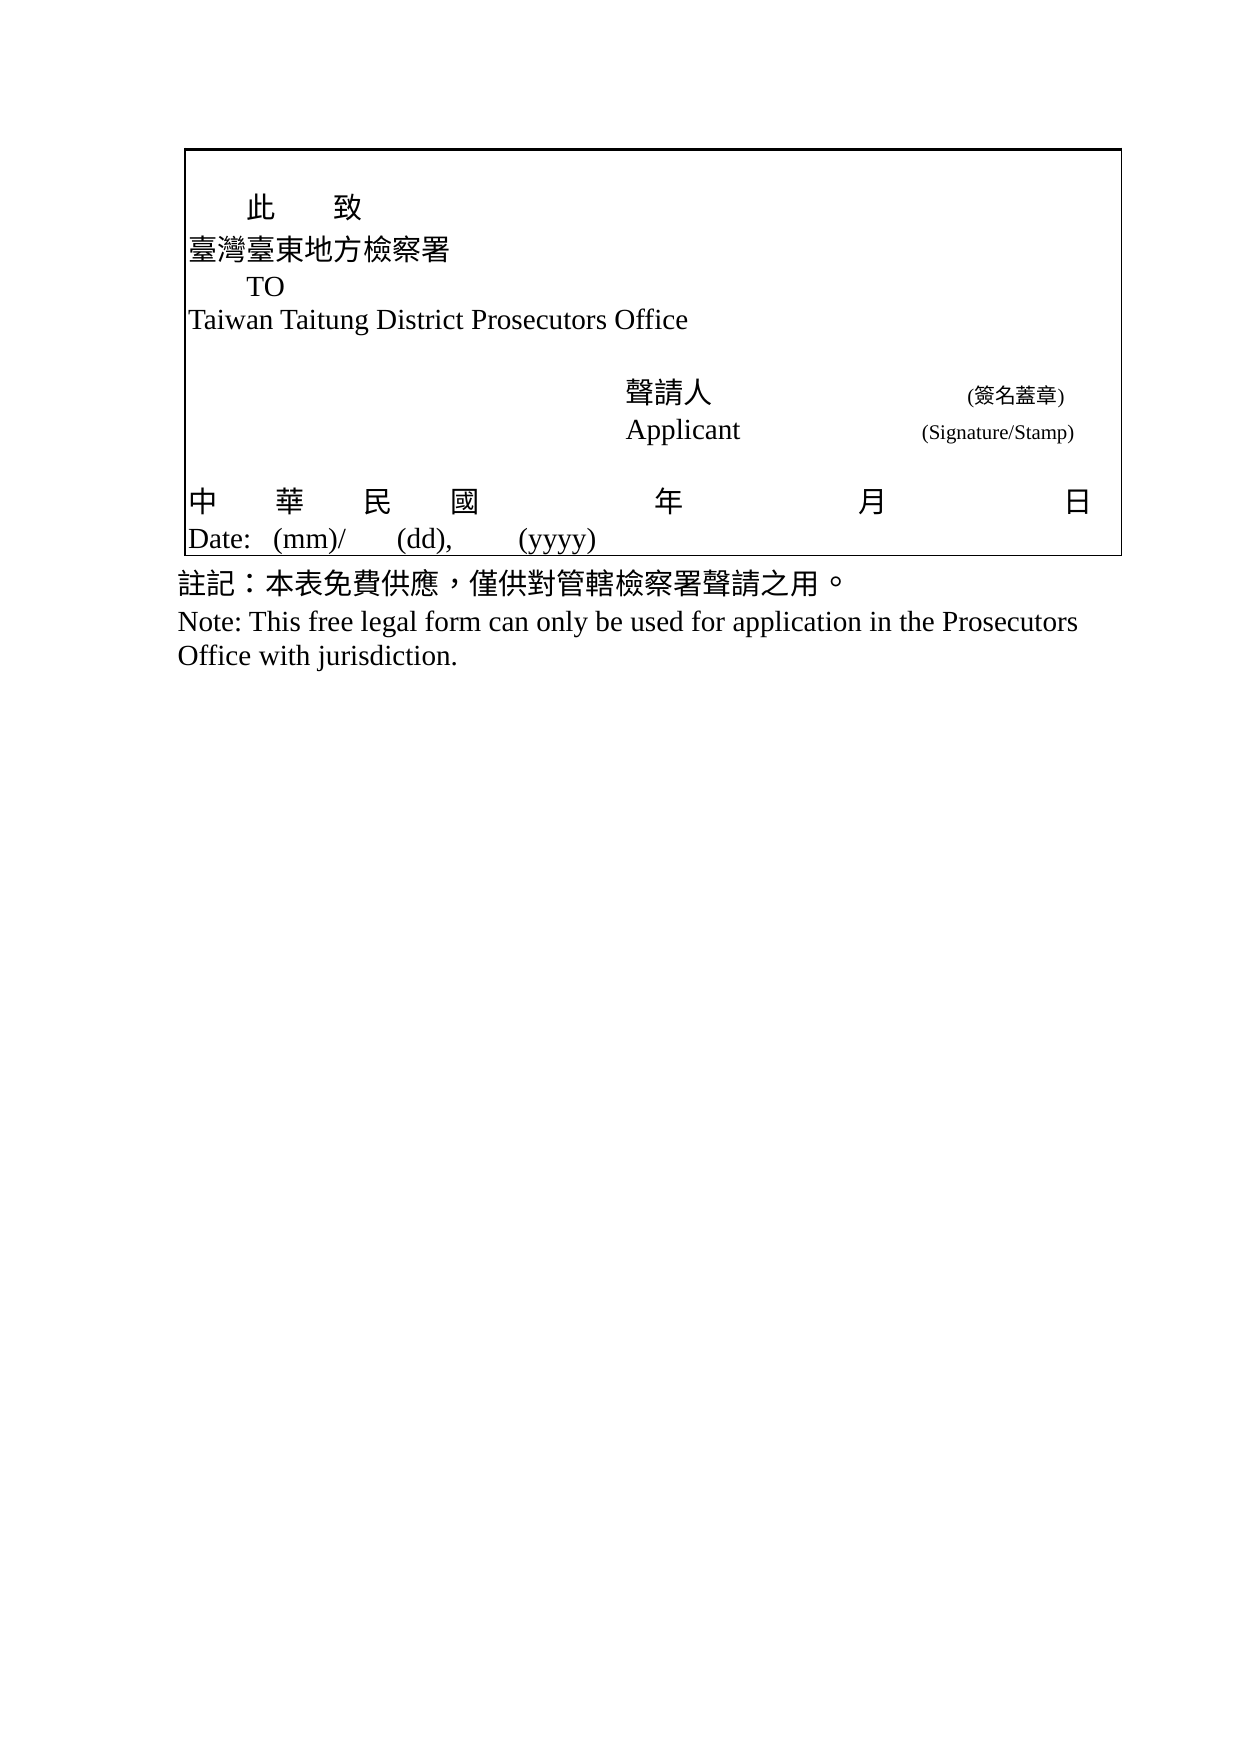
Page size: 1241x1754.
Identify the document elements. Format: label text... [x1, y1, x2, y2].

table_cell 此 致 臺灣臺東地方檢察署 TO Taiwan Taitung District Prosecutors Office 聲請人 (簽名蓋章) Applicant (Signature/Stamp) 中 華 民 國 年 月 日 Date: (mm)/ (dd), (yyyy) [186, 151, 1121, 555]
text Note: This free legal form can only be used for application in the Prosecutors Office with jurisdiction. [177, 604, 1122, 671]
text 註記：本表免費供應，僅供對管轄檢察署聲請之用。 [177, 556, 1122, 604]
